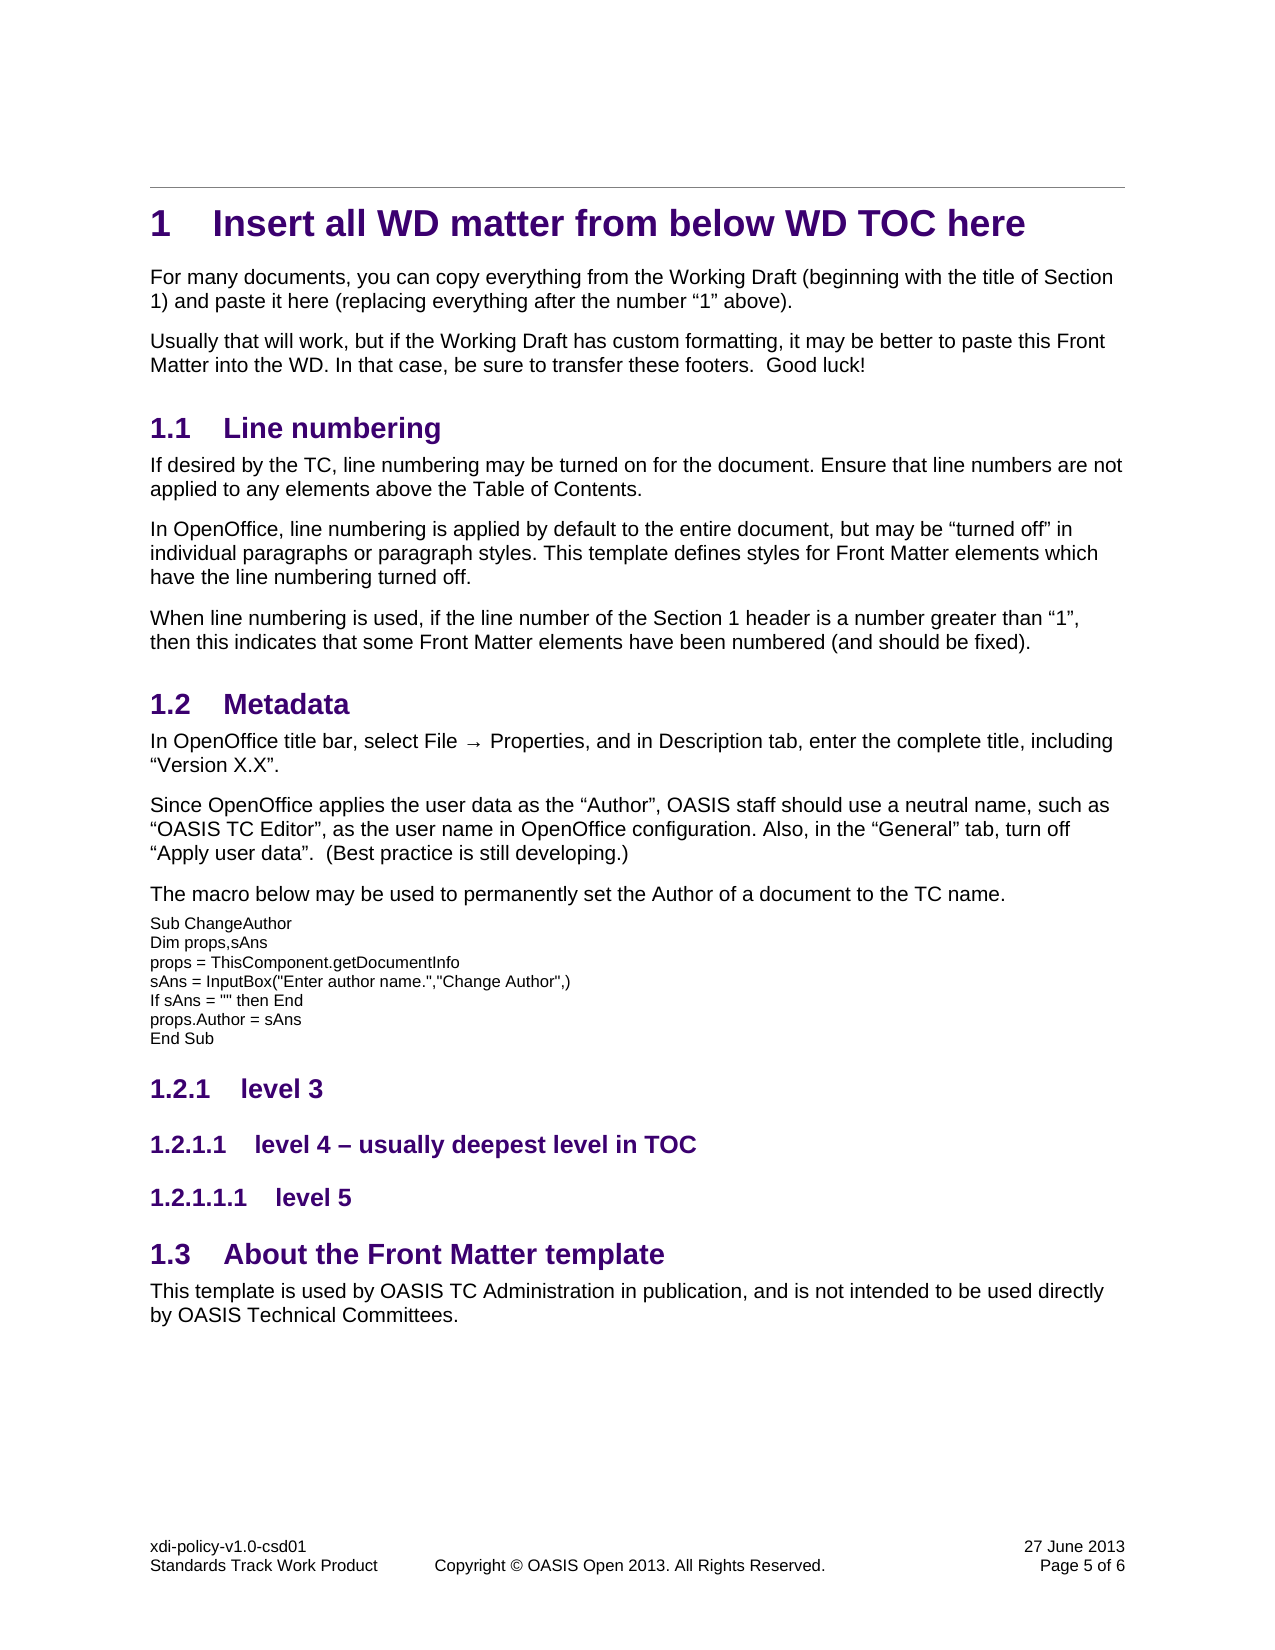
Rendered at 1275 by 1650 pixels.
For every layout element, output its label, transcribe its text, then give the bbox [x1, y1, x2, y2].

text This template is used by OASIS TC Administration in publication, and is not intended to be used directly by OASIS Technical Committees. [150, 1279, 1125, 1327]
subtitle About the Front Matter template [150, 1237, 1125, 1271]
text In OpenOffice, line numbering is applied by default to the entire document, but may be “turned off” in individual paragraphs or paragraph styles. This template defines styles for Front Matter elements which have the line numbering turned off. [150, 517, 1125, 589]
text When line numbering is used, if the line number of the Section 1 header is a number greater than “1”, then this indicates that some Front Matter elements have been numbered (and should be fixed). [150, 606, 1125, 653]
text The macro below may be used to permanently set the Author of a document to the TC name. [150, 882, 1125, 906]
subtitle level 3 [150, 1073, 1125, 1104]
text If sAns = "" then End [150, 991, 1125, 1010]
text Sub ChangeAuthor [150, 914, 1125, 933]
subtitle Metadata [150, 687, 1125, 720]
text props = ThisComponent.getDocumentInfo [150, 952, 1125, 972]
text Dim props,sAns [150, 933, 1125, 952]
subtitle level 5 [150, 1183, 1125, 1212]
text For many documents, you can copy everything from the Working Draft (beginning with the title of Section 1) and paste it here (replacing everything after the number “1” above). [150, 265, 1125, 313]
text Since OpenOffice applies the user data as the “Author”, OASIS staff should use a neutral name, such as “OASIS TC Editor”, as the user name in OpenOffice configuration. Also, in the “General” tab, turn off “Apply user data”. (Best practice is still developing.) [150, 793, 1125, 865]
subtitle Insert all WD matter from below WD TOC here [150, 188, 1125, 244]
text End Sub [150, 1029, 1125, 1048]
text props.Author = sAns [150, 1010, 1125, 1029]
subtitle Line numbering [150, 411, 1125, 444]
text Usually that will work, but if the Working Draft has custom formatting, it may be better to paste this Front Matter into the WD. In that case, be sure to transfer these footers. Good luck! [150, 329, 1125, 377]
text In OpenOffice title bar, select File → Properties, and in Description tab, enter the complete title, including “Version X.X”. [150, 729, 1125, 777]
text sAns = InputBox("Enter author name.","Change Author",) [150, 972, 1125, 991]
subtitle level 4 – usually deepest level in TOC [150, 1129, 1125, 1158]
text If desired by the TC, line numbering may be turned on for the document. Ensure that line numbers are not applied to any elements above the Table of Contents. [150, 452, 1125, 500]
